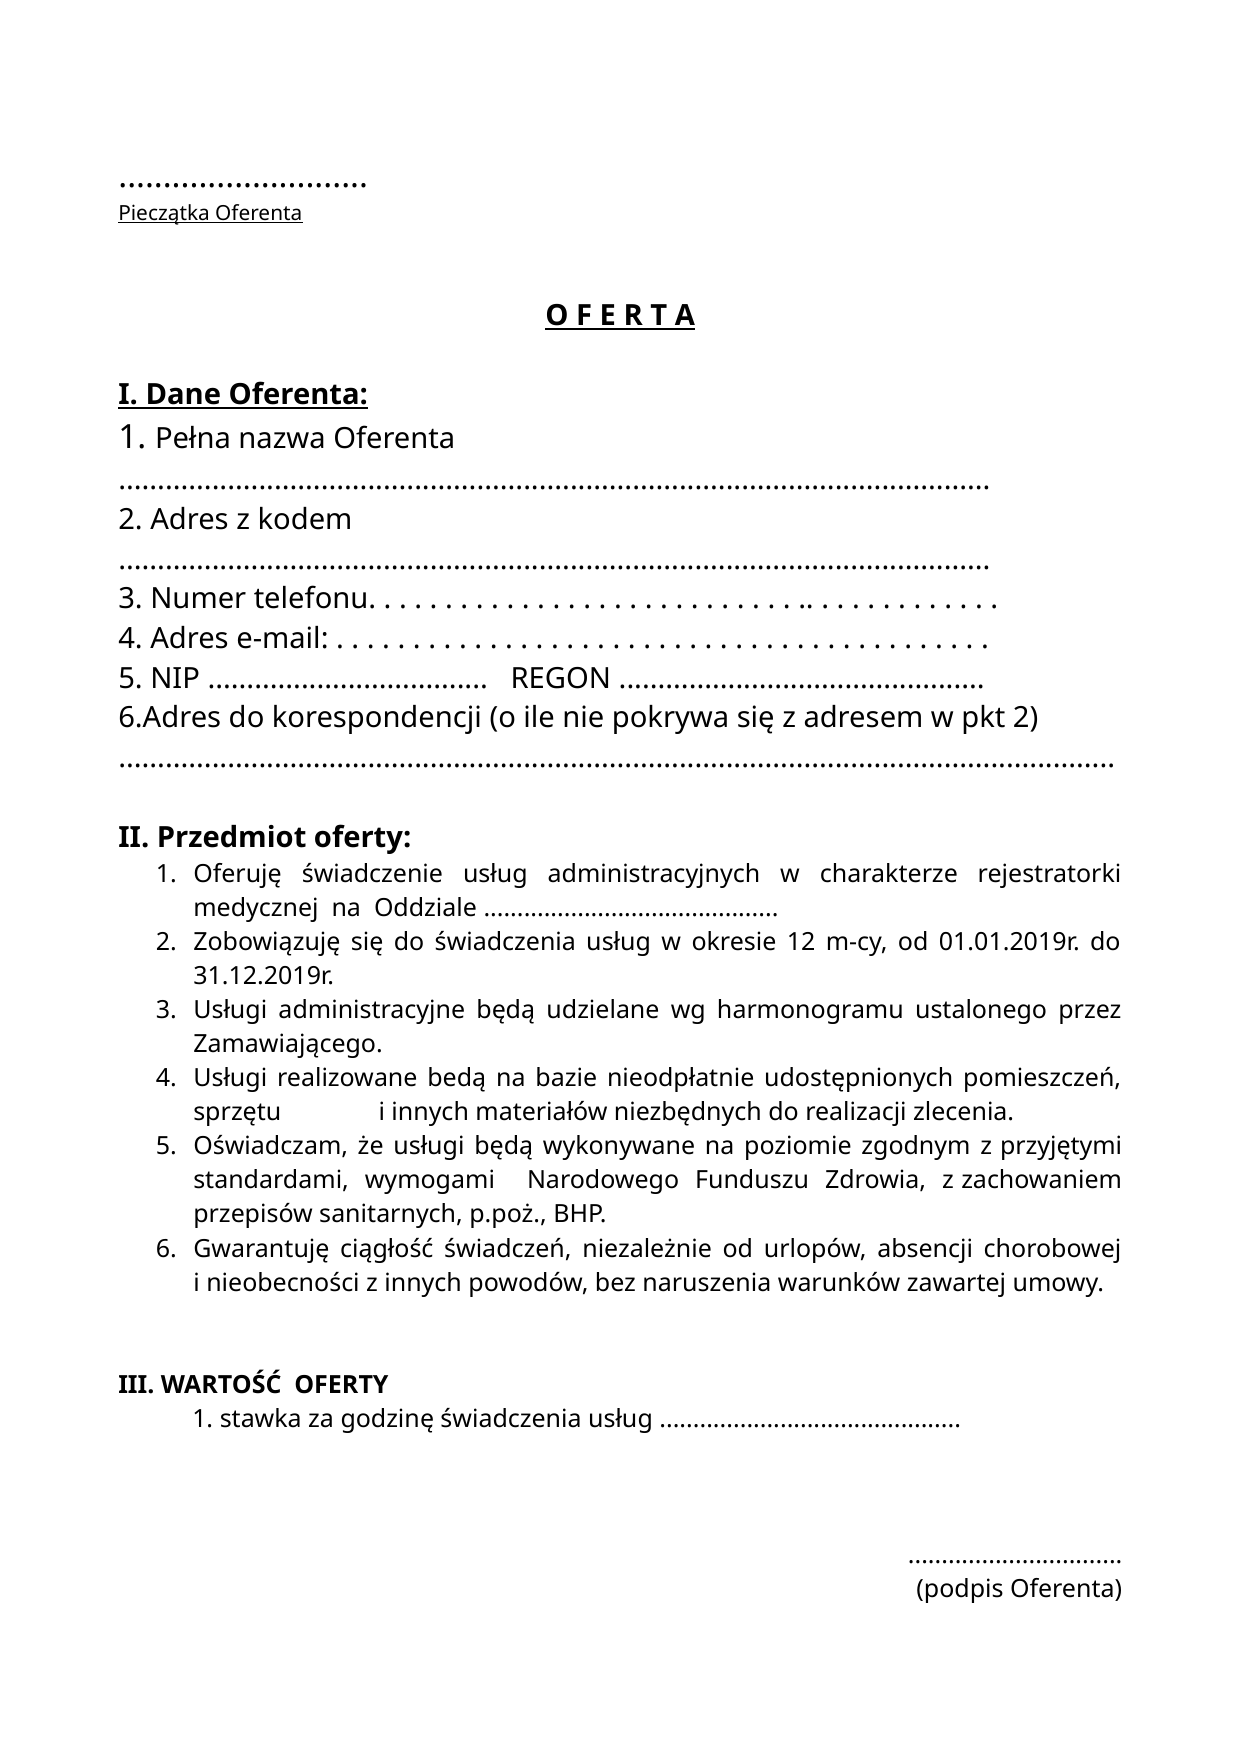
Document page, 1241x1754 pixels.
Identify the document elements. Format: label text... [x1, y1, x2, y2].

text 2. Adres z kodem [118, 498, 1122, 538]
text III. WARTOŚĆ OFERTY [118, 1366, 1122, 1401]
text II. Przedmiot oferty: [118, 816, 1122, 856]
text (podpis Oferenta) [118, 1571, 1122, 1605]
text 4. Adres e-mail: . . . . . . . . . . . . . . . . . . . . . . . . . . . . . . . . . . . . . . . . . . . [118, 617, 1122, 657]
text ............................ [118, 152, 1122, 198]
text 6.Adres do korespondencji (o ile nie pokrywa się z adresem w pkt 2) [118, 697, 1122, 736]
list Gwarantuję ciągłość świadczeń, niezależnie od urlopów, absencji chorobowej i nieobecności z innych powodów, bez naruszenia warunków zawartej umowy. [156, 1230, 1122, 1298]
text 1. Pełna nazwa Oferenta [118, 413, 1122, 459]
list Zobowiązuję się do świadczenia usług w okresie 12 m-cy, od 01.01.2019r. do 31.12.2019r. [156, 924, 1122, 992]
text Pieczątka Oferenta [118, 198, 1122, 226]
text ................................................................................................................................ [118, 736, 1122, 776]
list Usługi realizowane bedą na bazie nieodpłatnie udostępnionych pomieszczeń, sprzętu i innych materiałów niezbędnych do realizacji zlecenia. [156, 1060, 1122, 1128]
text 3. Numer telefonu. . . . . . . . . . . . . . . . . . . . . . . . . . . . .. . . . . . . . . . . . . [118, 578, 1122, 617]
text ................................................................................................................ [118, 538, 1122, 578]
text I. Dane Oferenta: [118, 373, 1122, 413]
text 5. NIP .................................... REGON ............................................... [118, 657, 1122, 697]
text ................................ [118, 1537, 1122, 1571]
text 1. stawka za godzinę świadczenia usług ............................................. [118, 1401, 1122, 1434]
text O F E R T A [118, 294, 1122, 334]
list Oferuję świadczenie usług administracyjnych w charakterze rejestratorki medycznej na Oddziale ............................................ [156, 856, 1122, 924]
list Oświadczam, że usługi będą wykonywane na poziomie zgodnym z przyjętymi standardami, wymogami Narodowego Funduszu Zdrowia, z zachowaniem przepisów sanitarnych, p.poż., BHP. [156, 1128, 1122, 1230]
list Usługi administracyjne będą udzielane wg harmonogramu ustalonego przez Zamawiającego. [156, 992, 1122, 1060]
text ................................................................................................................ [118, 459, 1122, 498]
